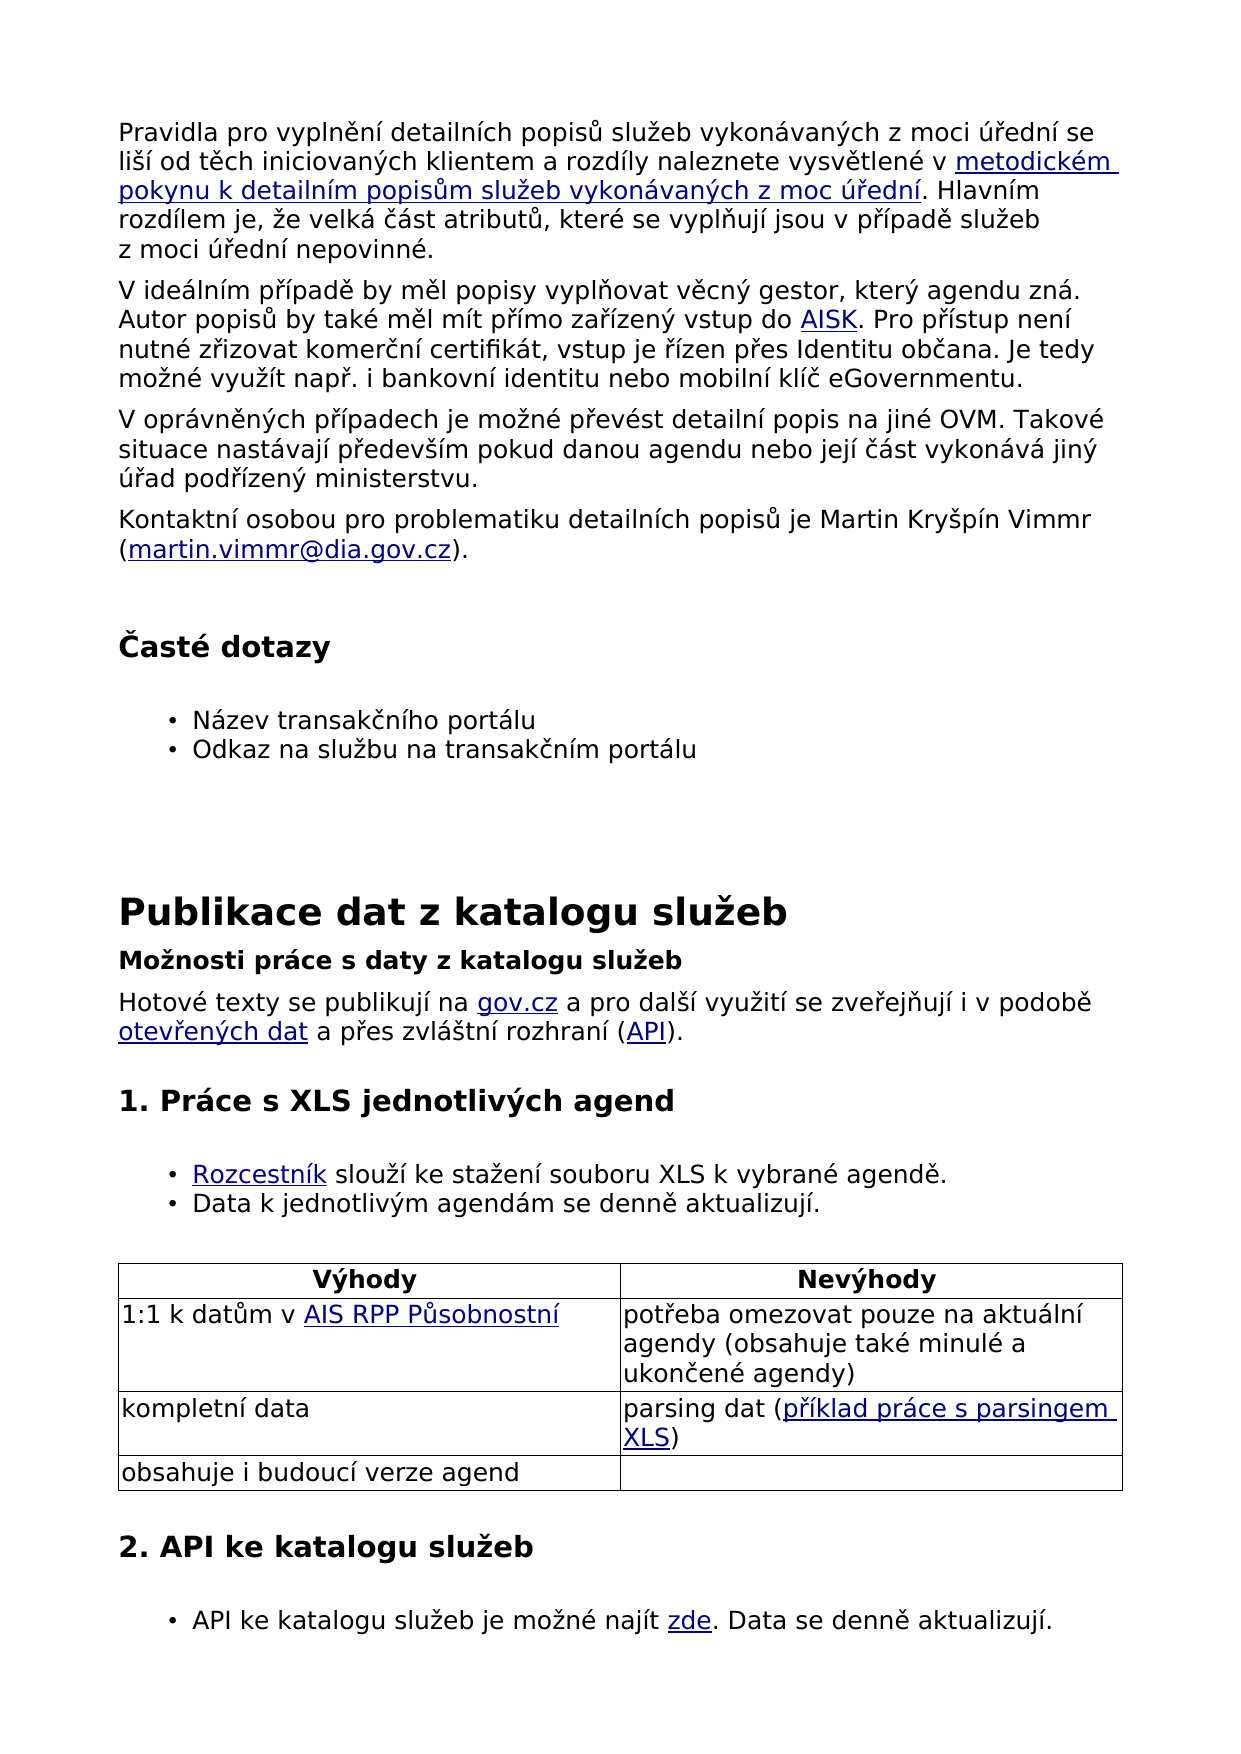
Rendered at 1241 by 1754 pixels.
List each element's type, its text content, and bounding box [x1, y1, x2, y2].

table_cell parsing dat (příklad práce s parsingem XLS) [621, 1392, 1122, 1455]
subtitle 2. API ke katalogu služeb [118, 1530, 1122, 1564]
text V ideálním případě by měl popisy vyplňovat věcný gestor, který agendu zná. Autor popisů by také měl mít přímo zařízený vstup do AISK. Pro přístup není nutné zřizovat komerční certifikát, vstup je řízen přes Identitu občana. Je tedy možné využít např. i bankovní identitu nebo mobilní klíč eGovernmentu. [118, 276, 1122, 393]
list Rozcestník slouží ke stažení souboru XLS k vybrané agendě. [177, 1160, 1122, 1189]
list Data k jednotlivým agendám se denně aktualizují. [177, 1189, 1122, 1218]
text Možnosti práce s daty z katalogu služeb [118, 946, 1122, 976]
table_header Výhody [119, 1264, 620, 1297]
list Název transakčního portálu [177, 707, 1122, 736]
text Pravidla pro vyplnění detailních popisů služeb vykonávaných z moci úřední se liší od těch iniciovaných klientem a rozdíly naleznete vysvětlené v metodickém pokynu k detailním popisům služeb vykonávaných z moc úřední. Hlavním rozdílem je, že velká část atributů, které se vyplňují jsou v případě služeb z moci úřední nepovinné. [118, 118, 1122, 264]
subtitle Časté dotazy [118, 631, 1122, 664]
subtitle 1. Práce s XLS jednotlivých agend [118, 1084, 1122, 1118]
table_cell potřeba omezovat pouze na aktuální agendy (obsahuje také minulé a ukončené agendy) [621, 1299, 1122, 1391]
text Kontaktní osobou pro problematiku detailních popisů je Martin Kryšpín Vimmr (martin.vimmr@dia.gov.cz). [118, 506, 1122, 593]
table_cell obsahuje i budoucí verze agend [119, 1456, 620, 1490]
text Hotové texty se publikují na gov.cz a pro další využití se zveřejňují i v podobě otevřených dat a přes zvláštní rozhraní (API). [118, 988, 1122, 1046]
table_cell 1:1 k datům v AIS RPP Působnostní [119, 1299, 620, 1391]
table_cell kompletní data [119, 1392, 620, 1455]
table_header Nevýhody [621, 1264, 1122, 1297]
list API ke katalogu služeb je možné najít zde. Data se denně aktualizují. [177, 1606, 1122, 1635]
text V oprávněných případech je možné převést detailní popis na jiné OVM. Takové situace nastávají především pokud danou agendu nebo její část vykonává jiný úřad podřízený ministerstvu. [118, 406, 1122, 493]
list Odkaz na službu na transakčním portálu [177, 736, 1122, 765]
subtitle Publikace dat z katalogu služeb [118, 890, 1122, 934]
table_cell [621, 1456, 1122, 1490]
